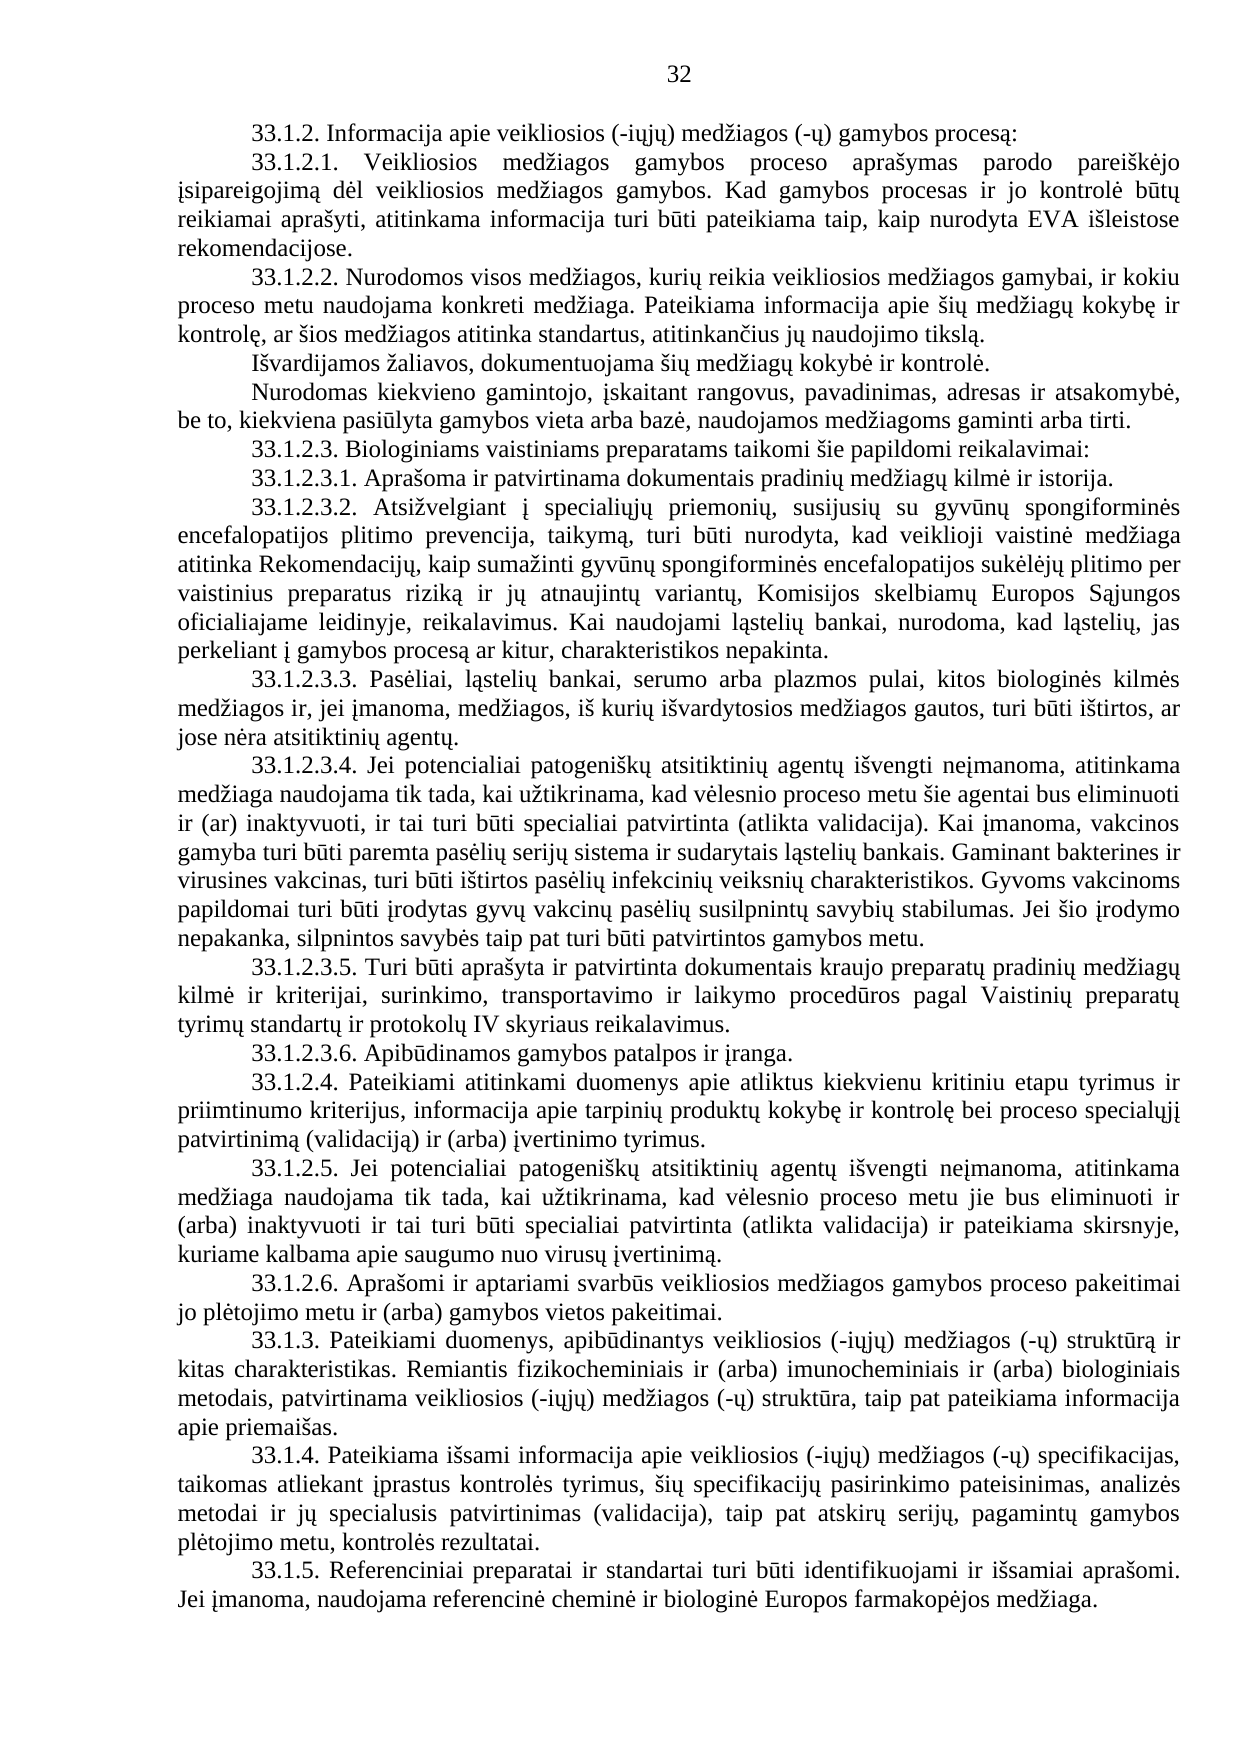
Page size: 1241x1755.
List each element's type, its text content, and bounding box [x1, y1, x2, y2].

text 33.1.2.3. Biologiniams vaistiniams preparatams taikomi šie papildomi reikalavimai: [177, 434, 1181, 463]
text 33.1.2.5. Jei potencialiai patogeniškų atsitiktinių agentų išvengti neįmanoma, atitinkama medžiaga naudojama tik tada, kai užtikrinama, kad vėlesnio proceso metu jie bus eliminuoti ir (arba) inaktyvuoti ir tai turi būti specialiai patvirtinta (atlikta validacija) ir pateikiama skirsnyje, kuriame kalbama apie saugumo nuo virusų įvertinimą. [177, 1153, 1181, 1268]
text 33.1.2.6. Aprašomi ir aptariami svarbūs veikliosios medžiagos gamybos proceso pakeitimai jo plėtojimo metu ir (arba) gamybos vietos pakeitimai. [177, 1268, 1181, 1326]
text 33.1.5. Referenciniai preparatai ir standartai turi būti identifikuojami ir išsamiai aprašomi. Jei įmanoma, naudojama referencinė cheminė ir biologinė Europos farmakopėjos medžiaga. [177, 1556, 1181, 1613]
text 33.1.2.2. Nurodomos visos medžiagos, kurių reikia veikliosios medžiagos gamybai, ir kokiu proceso metu naudojama konkreti medžiaga. Pateikiama informacija apie šių medžiagų kokybę ir kontrolę, ar šios medžiagos atitinka standartus, atitinkančius jų naudojimo tikslą. [177, 262, 1181, 348]
text 33.1.2.3.4. Jei potencialiai patogeniškų atsitiktinių agentų išvengti neįmanoma, atitinkama medžiaga naudojama tik tada, kai užtikrinama, kad vėlesnio proceso metu šie agentai bus eliminuoti ir (ar) inaktyvuoti, ir tai turi būti specialiai patvirtinta (atlikta validacija). Kai įmanoma, vakcinos gamyba turi būti paremta pasėlių serijų sistema ir sudarytais ląstelių bankais. Gaminant bakterines ir virusines vakcinas, turi būti ištirtos pasėlių infekcinių veiksnių charakteristikos. Gyvoms vakcinoms papildomai turi būti įrodytas gyvų vakcinų pasėlių susilpnintų savybių stabilumas. Jei šio įrodymo nepakanka, silpnintos savybės taip pat turi būti patvirtintos gamybos metu. [177, 751, 1181, 952]
text 33.1.2.1. Veikliosios medžiagos gamybos proceso aprašymas parodo pareiškėjo įsipareigojimą dėl veikliosios medžiagos gamybos. Kad gamybos procesas ir jo kontrolė būtų reikiamai aprašyti, atitinkama informacija turi būti pateikiama taip, kaip nurodyta EVA išleistose rekomendacijose. [177, 147, 1181, 262]
text Nurodomas kiekvieno gamintojo, įskaitant rangovus, pavadinimas, adresas ir atsakomybė, be to, kiekviena pasiūlyta gamybos vieta arba bazė, naudojamos medžiagoms gaminti arba tirti. [177, 377, 1181, 434]
text Išvardijamos žaliavos, dokumentuojama šių medžiagų kokybė ir kontrolė. [177, 348, 1181, 377]
text 33.1.2.3.1. Aprašoma ir patvirtinama dokumentais pradinių medžiagų kilmė ir istorija. [177, 463, 1181, 492]
text 33.1.2.3.3. Pasėliai, ląstelių bankai, serumo arba plazmos pulai, kitos biologinės kilmės medžiagos ir, jei įmanoma, medžiagos, iš kurių išvardytosios medžiagos gautos, turi būti ištirtos, ar jose nėra atsitiktinių agentų. [177, 664, 1181, 751]
text 33.1.2.3.2. Atsižvelgiant į specialiųjų priemonių, susijusių su gyvūnų spongiforminės encefalopatijos plitimo prevencija, taikymą, turi būti nurodyta, kad veiklioji vaistinė medžiaga atitinka Rekomendacijų, kaip sumažinti gyvūnų spongiforminės encefalopatijos sukėlėjų plitimo per vaistinius preparatus riziką ir jų atnaujintų variantų, Komisijos skelbiamų Europos Sąjungos oficialiajame leidinyje, reikalavimus. Kai naudojami ląstelių bankai, nurodoma, kad ląstelių, jas perkeliant į gamybos procesą ar kitur, charakteristikos nepakinta. [177, 492, 1181, 664]
text 33.1.4. Pateikiama išsami informacija apie veikliosios (-iųjų) medžiagos (-ų) specifikacijas, taikomas atliekant įprastus kontrolės tyrimus, šių specifikacijų pasirinkimo pateisinimas, analizės metodai ir jų specialusis patvirtinimas (validacija), taip pat atskirų serijų, pagamintų gamybos plėtojimo metu, kontrolės rezultatai. [177, 1441, 1181, 1556]
text 33.1.2.3.5. Turi būti aprašyta ir patvirtinta dokumentais kraujo preparatų pradinių medžiagų kilmė ir kriterijai, surinkimo, transportavimo ir laikymo procedūros pagal Vaistinių preparatų tyrimų standartų ir protokolų IV skyriaus reikalavimus. [177, 952, 1181, 1038]
text 33.1.2. Informacija apie veikliosios (-iųjų) medžiagos (-ų) gamybos procesą: [177, 118, 1181, 147]
text 33.1.2.4. Pateikiami atitinkami duomenys apie atliktus kiekvienu kritiniu etapu tyrimus ir priimtinumo kriterijus, informacija apie tarpinių produktų kokybę ir kontrolę bei proceso specialųjį patvirtinimą (validaciją) ir (arba) įvertinimo tyrimus. [177, 1067, 1181, 1153]
text 33.1.2.3.6. Apibūdinamos gamybos patalpos ir įranga. [177, 1038, 1181, 1067]
text 33.1.3. Pateikiami duomenys, apibūdinantys veikliosios (-iųjų) medžiagos (-ų) struktūrą ir kitas charakteristikas. Remiantis fizikocheminiais ir (arba) imunocheminiais ir (arba) biologiniais metodais, patvirtinama veikliosios (-iųjų) medžiagos (-ų) struktūra, taip pat pateikiama informacija apie priemaišas. [177, 1326, 1181, 1441]
